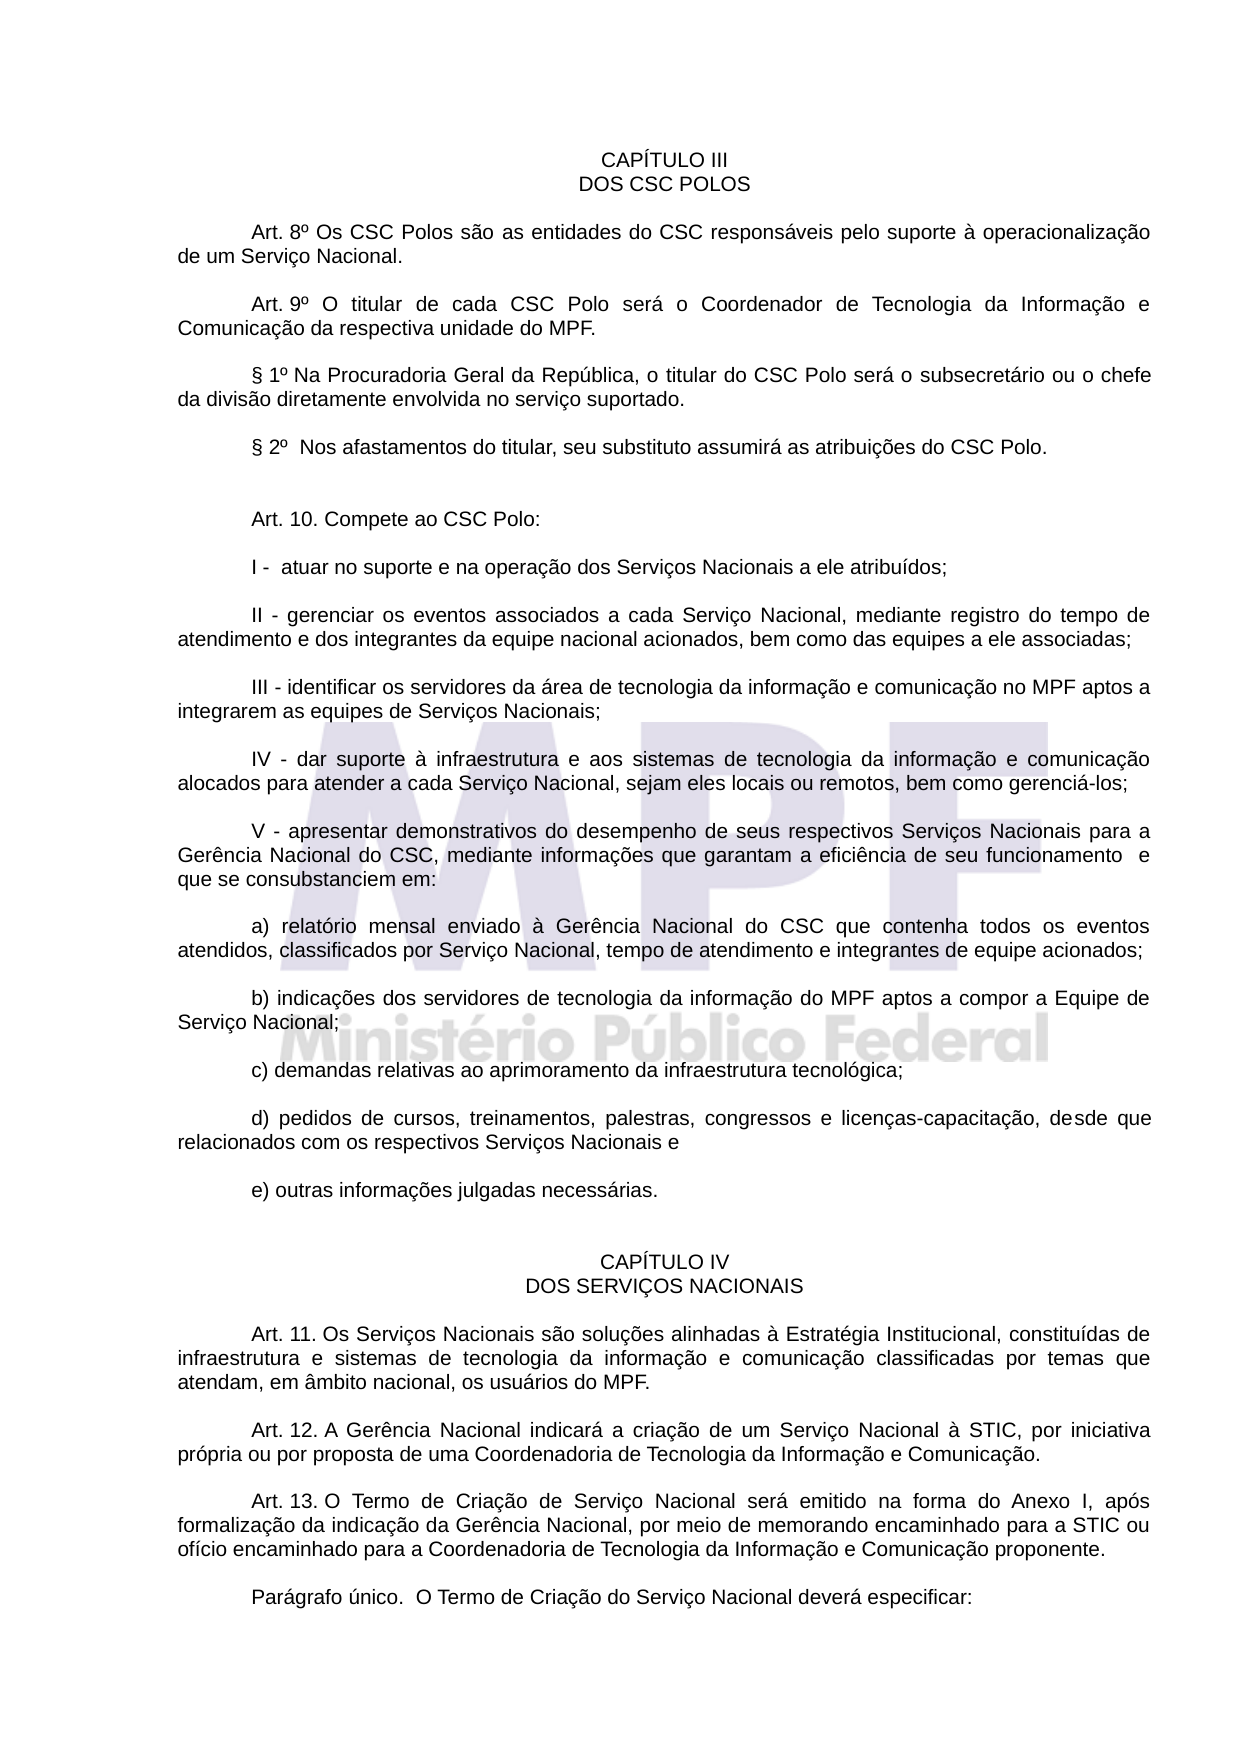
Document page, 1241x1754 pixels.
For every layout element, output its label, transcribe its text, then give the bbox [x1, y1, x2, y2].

text Art. 11. Os Serviços Nacionais são soluções alinhadas à Estratégia Institucional, constituídas de infraestrutura e sistemas de tecnologia da informação e comunicação classificadas por temas que atendam, em âmbito nacional, os usuários do MPF. [177, 1322, 1152, 1393]
text III - identificar os servidores da área de tecnologia da informação e comunicação no MPF aptos a integrarem as equipes de Serviços Nacionais; [177, 675, 1152, 723]
text § 2º Nos afastamentos do titular, seu substituto assumirá as atribuições do CSC Polo. [177, 435, 1152, 459]
text Art. 8º Os CSC Polos são as entidades do CSC responsáveis pelo suporte à operacionalização de um Serviço Nacional. [177, 219, 1152, 267]
text CAPÍTULO III [177, 148, 1152, 172]
text d) pedidos de cursos, treinamentos, palestras, congressos e licenças-capacitação, desde que relacionados com os respectivos Serviços Nacionais e [177, 1106, 1152, 1154]
text II - gerenciar os eventos associados a cada Serviço Nacional, mediante registro do tempo de atendimento e dos integrantes da equipe nacional acionados, bem como das equipes a ele associadas; [177, 603, 1152, 651]
text Art. 9º O titular de cada CSC Polo será o Coordenador de Tecnologia da Informação e Comunicação da respectiva unidade do MPF. [177, 291, 1152, 339]
picture [280, 962, 1049, 986]
text CAPÍTULO IV [177, 1250, 1152, 1274]
text e) outras informações julgadas necessárias. [177, 1178, 1152, 1202]
text DOS CSC POLOS [177, 172, 1152, 196]
text IV - dar suporte à infraestrutura e aos sistemas de tecnologia da informação e comunicação alocados para atender a cada Serviço Nacional, sejam eles locais ou remotos, bem como gerenciá-los; [177, 747, 1152, 794]
text § 1º Na Procuradoria Geral da República, o titular do CSC Polo será o subsecretário ou o chefe da divisão diretamente envolvida no serviço suportado. [177, 363, 1152, 411]
text Parágrafo único. O Termo de Criação do Serviço Nacional deverá especificar: [177, 1585, 1152, 1609]
text c) demandas relativas ao aprimoramento da infraestrutura tecnológica; [177, 1058, 1152, 1082]
text b) indicações dos servidores de tecnologia da informação do MPF aptos a compor a Equipe de Serviço Nacional; [177, 986, 1152, 1034]
text Art. 13. O Termo de Criação de Serviço Nacional será emitido na forma do Anexo I, após formalização da indicação da Gerência Nacional, por meio de memorando encaminhado para a STIC ou ofício encaminhado para a Coordenadoria de Tecnologia da Informação e Comunicação proponente. [177, 1489, 1152, 1561]
picture [280, 723, 1049, 747]
text Art. 12. A Gerência Nacional indicará a criação de um Serviço Nacional à STIC, por iniciativa própria ou por proposta de uma Coordenadoria de Tecnologia da Informação e Comunicação. [177, 1417, 1152, 1465]
text I - atuar no suporte e na operação dos Serviços Nacionais a ele atribuídos; [177, 555, 1152, 579]
text a) relatório mensal enviado à Gerência Nacional do CSC que contenha todos os eventos atendidos, classificados por Serviço Nacional, tempo de atendimento e integrantes de equipe acionados; [177, 914, 1152, 962]
text Art. 10. Compete ao CSC Polo: [177, 507, 1152, 531]
text DOS SERVIÇOS NACIONAIS [177, 1274, 1152, 1298]
text V - apresentar demonstrativos do desempenho de seus respectivos Serviços Nacionais para a Gerência Nacional do CSC, mediante informações que garantam a eficiência de seu funcionamento e que se consubstanciem em: [177, 818, 1152, 890]
picture [280, 1034, 1049, 1058]
picture [280, 890, 1049, 914]
picture [280, 794, 1049, 818]
